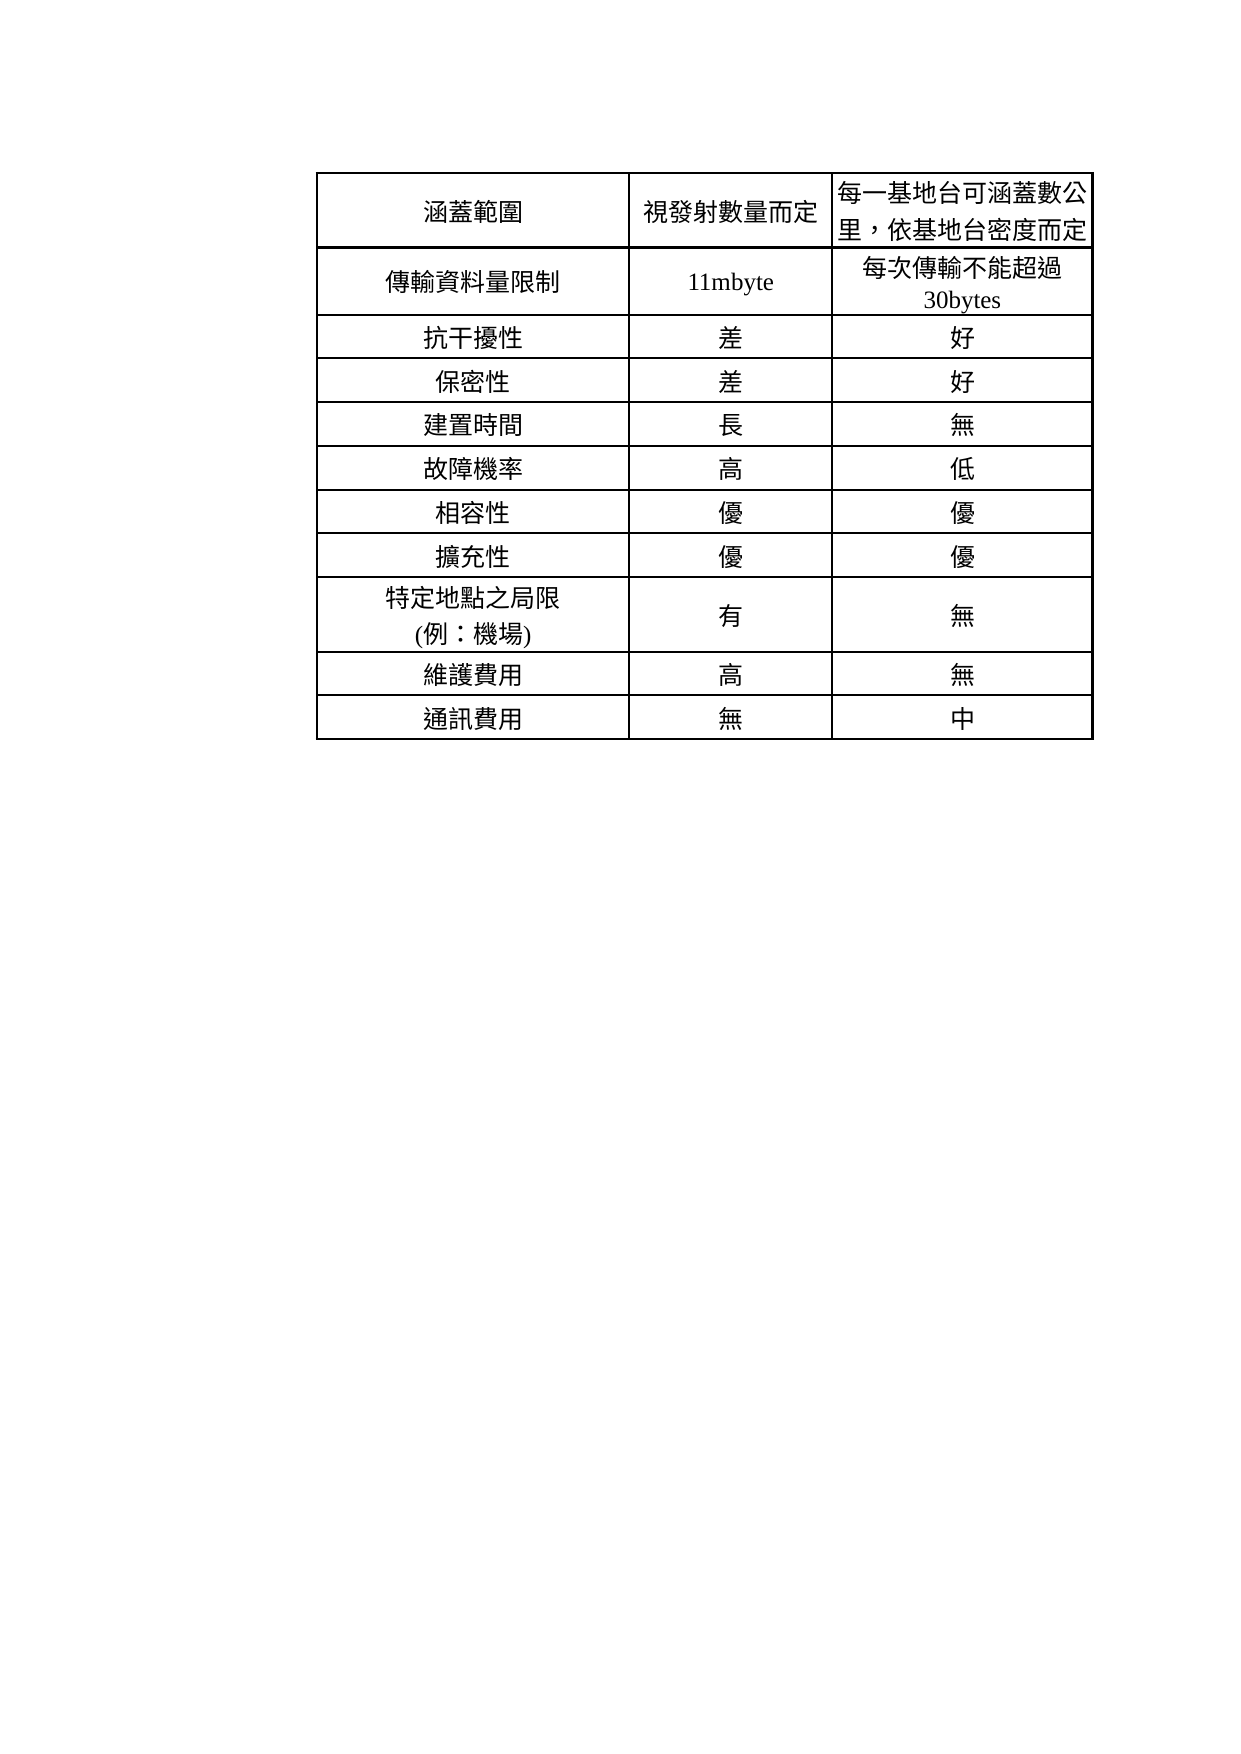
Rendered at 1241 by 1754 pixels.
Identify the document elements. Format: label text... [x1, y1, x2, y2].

table_cell 低 [833, 447, 1091, 488]
table_cell 11mbyte [630, 249, 831, 313]
table_cell 建置時間 [318, 403, 628, 445]
table_cell 差 [630, 359, 831, 401]
table_cell 中 [833, 696, 1091, 738]
table_cell 高 [630, 653, 831, 694]
table_cell 特定地點之局限 (例：機場) [318, 578, 628, 651]
table_cell 無 [833, 578, 1091, 651]
table_cell 好 [833, 359, 1091, 401]
table_cell 高 [630, 447, 831, 488]
table_cell 無 [630, 696, 831, 738]
table_cell 差 [630, 316, 831, 357]
table_cell 好 [833, 316, 1091, 357]
table_cell 保密性 [318, 359, 628, 401]
table_cell 通訊費用 [318, 696, 628, 738]
table_cell 故障機率 [318, 447, 628, 488]
table_cell 無 [833, 653, 1091, 694]
table_cell 維護費用 [318, 653, 628, 694]
table_cell 每一基地台可涵蓋數公里，依基地台密度而定 [833, 174, 1091, 246]
table_cell 傳輸資料量限制 [318, 249, 628, 313]
table_cell 無 [833, 403, 1091, 445]
table_cell 有 [630, 578, 831, 651]
table_cell 抗干擾性 [318, 316, 628, 357]
table_cell 長 [630, 403, 831, 445]
table_cell 涵蓋範圍 [318, 174, 628, 246]
table_cell 每次傳輸不能超過30bytes [833, 249, 1091, 313]
table_cell 相容性 [318, 491, 628, 532]
table_cell 視發射數量而定 [630, 174, 831, 246]
table_cell 優 [833, 534, 1091, 576]
table_cell 擴充性 [318, 534, 628, 576]
table_cell 優 [630, 491, 831, 532]
table_cell 優 [833, 491, 1091, 532]
table_cell 優 [630, 534, 831, 576]
